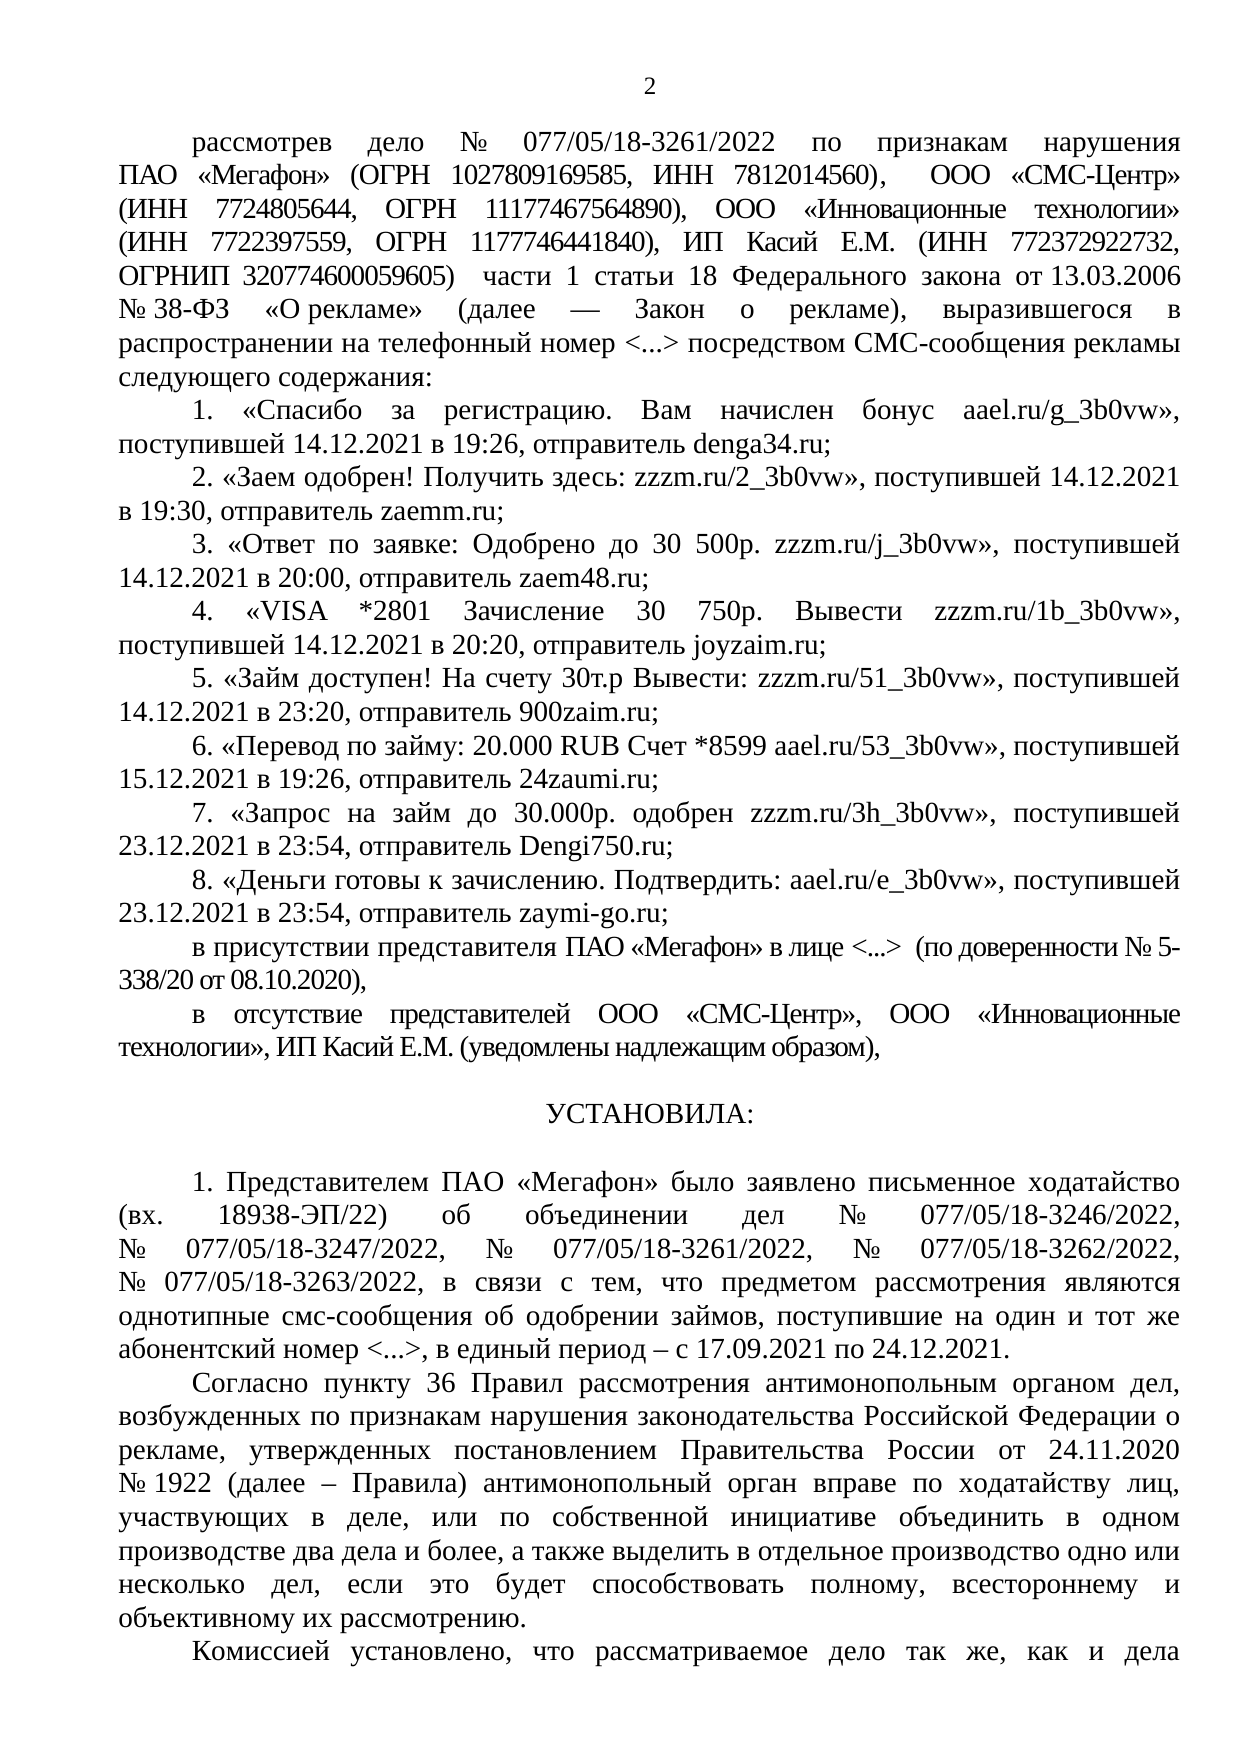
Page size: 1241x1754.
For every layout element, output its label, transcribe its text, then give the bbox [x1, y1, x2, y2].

text 7. «Запрос на займ до 30.000р. одобрен zzzm.ru/3h_3b0vw», поступившей 23.12.2021 в 23:54, отправитель Dengi750.ru; [118, 795, 1181, 862]
text в отсутствие представителей ООО «СМС-Центр», ООО «Инновационные технологии», ИП Касий Е.М. (уведомлены надлежащим образом), [118, 996, 1181, 1063]
text 1. «Спасибо за регистрацию. Вам начислен бонус aael.ru/g_3b0vw», поступившей 14.12.2021 в 19:26, отправитель denga34.ru; [118, 392, 1181, 459]
text 5. «Займ доступен! На счету 30т.р Вывести: zzzm.ru/51_3b0vw», поступившей 14.12.2021 в 23:20, отправитель 900zaim.ru; [118, 661, 1181, 728]
text Комиссией установлено, что рассматриваемое дело так же, как и дела [118, 1633, 1181, 1667]
text УСТАНОВИЛА: [118, 1097, 1181, 1130]
text Согласно пункту 36 Правил рассмотрения антимонопольным органом дел, возбужденных по признакам нарушения законодательства Российской Федерации о рекламе, утвержденных постановлением Правительства России от 24.11.2020 № 1922 (далее – Правила) антимонопольный орган вправе по ходатайству лиц, участвующих в деле, или по собственной инициативе объединить в одном производстве два дела и более, а также выделить в отдельное производство одно или несколько дел, если это будет способствовать полному, всестороннему и объективному их рассмотрению. [118, 1365, 1181, 1633]
text в присутствии представителя ПАО «Мегафон» в лице <...> (по доверенности № 5-338/20 от 08.10.2020), [118, 929, 1181, 996]
text рассмотрев дело № 077/05/18-3261/2022 по признакам нарушения ПАО «Мегафон» (ОГРН 1027809169585, ИНН 7812014560), ООО «СМС-Центр» (ИНН 7724805644, ОГРН 11177467564890), ООО «Инновационные технологии» (ИНН 7722397559, ОГРН 1177746441840), ИП Касий Е.М. (ИНН 772372922732, ОГРНИП 320774600059605) части 1 статьи 18 Федерального закона от 13.03.2006 № 38‑ФЗ «О рекламе» (далее — Закон о рекламе), выразившегося в распространении на телефонный номер <...> посредством СМС-сообщения рекламы следующего содержания: [118, 124, 1181, 392]
text 1. Представителем ПАО «Мегафон» было заявлено письменное ходатайство (вх. 18938-ЭП/22) об объединении дел № 077/05/18-3246/2022, № 077/05/18-3247/2022, № 077/05/18-3261/2022, № 077/05/18-3262/2022, № 077/05/18-3263/2022, в связи с тем, что предметом рассмотрения являются однотипные смс-сообщения об одобрении займов, поступившие на один и тот же абонентский номер <...>, в единый период – с 17.09.2021 по 24.12.2021. [118, 1164, 1181, 1365]
text 6. «Перевод по займу: 20.000 RUB Счет *8599 aael.ru/53_3b0vw», поступившей 15.12.2021 в 19:26, отправитель 24zaumi.ru; [118, 728, 1181, 795]
text 3. «Ответ по заявке: Одобрено до 30 500р. zzzm.ru/j_3b0vw», поступившей 14.12.2021 в 20:00, отправитель zaem48.ru; [118, 526, 1181, 593]
text 2. «Заем одобрен! Получить здесь: zzzm.ru/2_3b0vw», поступившей 14.12.2021 в 19:30, отправитель zaemm.ru; [118, 459, 1181, 526]
text 8. «Деньги готовы к зачислению. Подтвердить: aael.ru/e_3b0vw», поступившей 23.12.2021 в 23:54, отправитель zaymi-go.ru; [118, 862, 1181, 929]
text 4. «VISA *2801 Зачисление 30 750р. Вывести zzzm.ru/1b_3b0vw», поступившей 14.12.2021 в 20:20, отправитель joyzaim.ru; [118, 593, 1181, 661]
